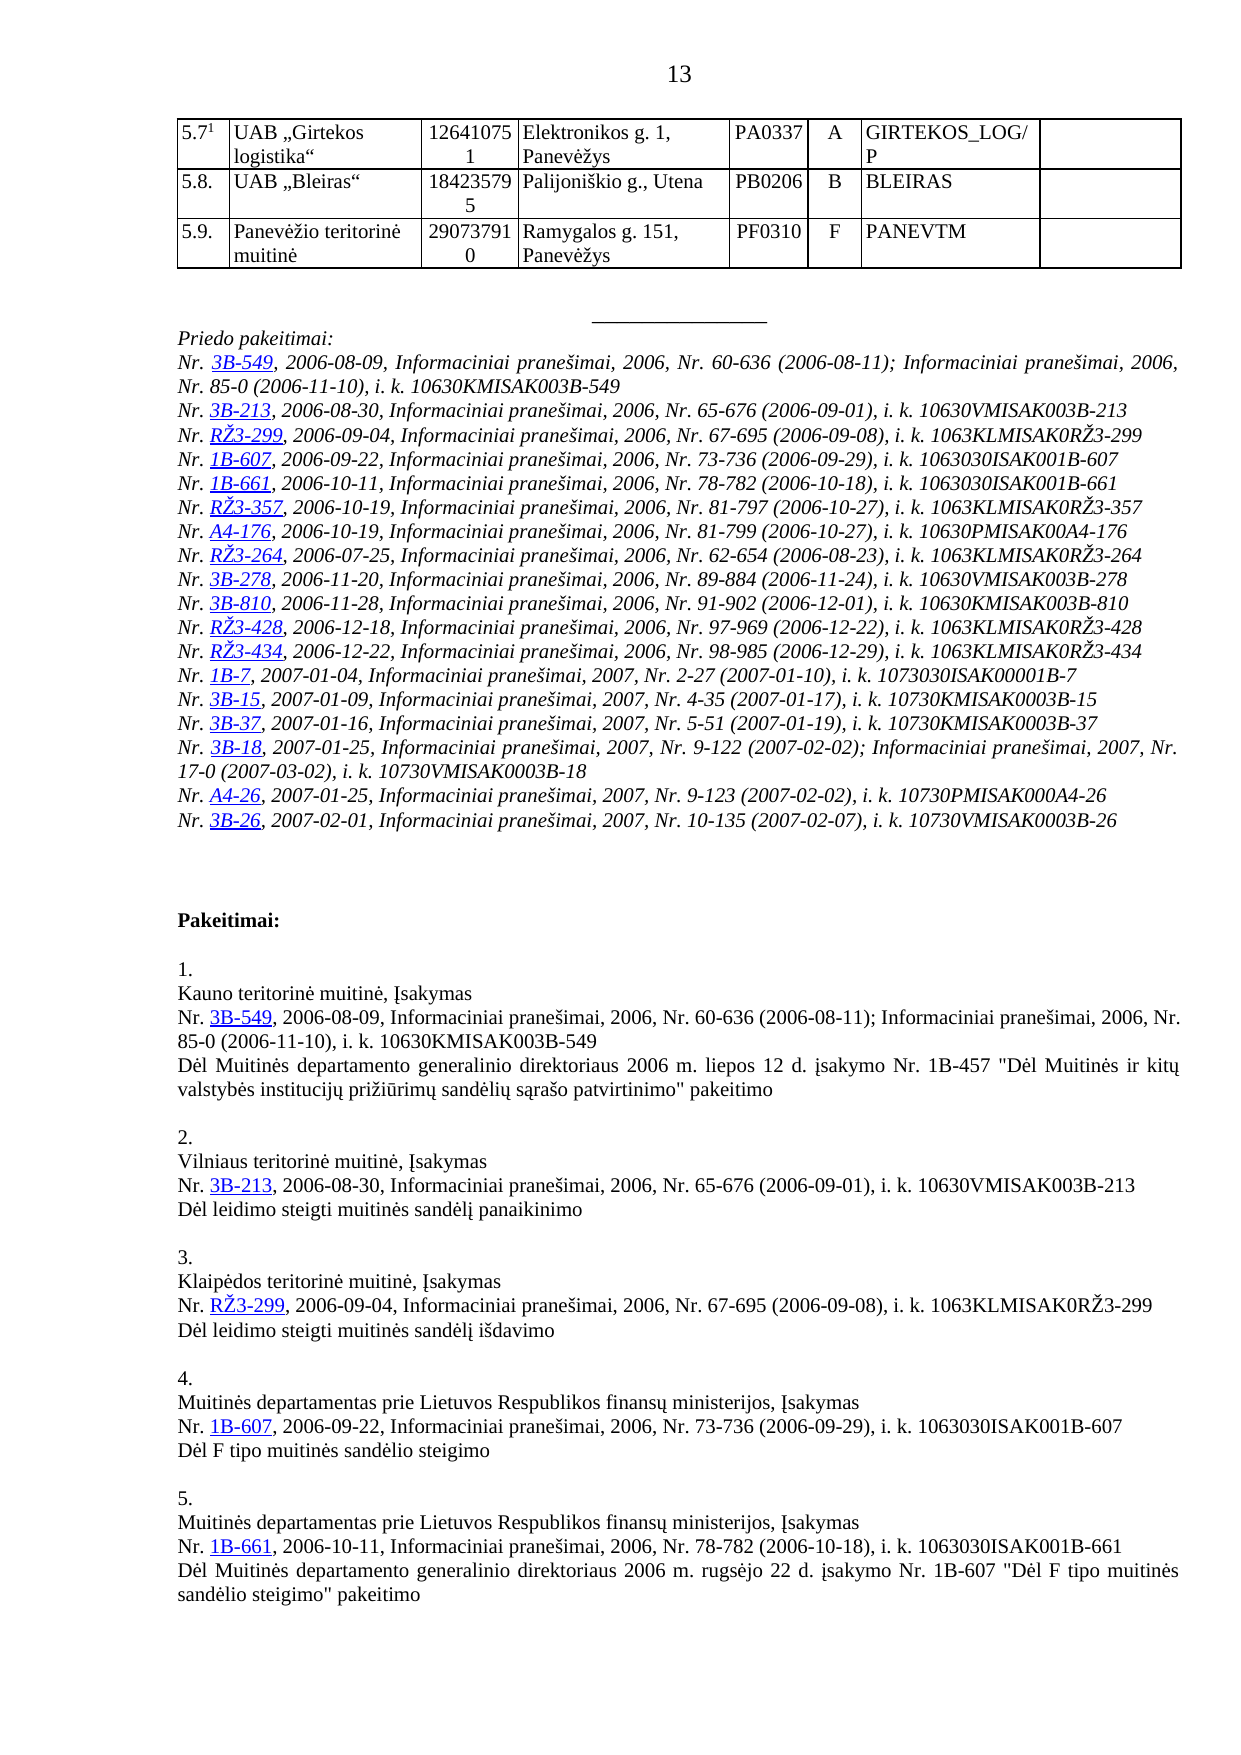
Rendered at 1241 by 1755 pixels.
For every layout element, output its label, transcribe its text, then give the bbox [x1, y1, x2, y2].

text 1. [177, 957, 1181, 981]
table_cell F [809, 219, 861, 267]
text Dėl Muitinės departamento generalinio direktoriaus 2006 m. rugsėjo 22 d. įsakymo Nr. 1B-607 "Dėl F tipo muitinės sandėlio steigimo" pakeitimo [177, 1558, 1181, 1606]
text Nr. 3B-549, 2006-08-09, Informaciniai pranešimai, 2006, Nr. 60-636 (2006-08-11); Informaciniai pranešimai, 2006, Nr. 85-0 (2006-11-10), i. k. 10630KMISAK003B-549 [177, 350, 1181, 398]
table_cell [1041, 219, 1180, 267]
text Nr. 3B-549, 2006-08-09, Informaciniai pranešimai, 2006, Nr. 60-636 (2006-08-11); Informaciniai pranešimai, 2006, Nr. 85-0 (2006-11-10), i. k. 10630KMISAK003B-549 [177, 1005, 1181, 1053]
text Nr. 3B-213, 2006-08-30, Informaciniai pranešimai, 2006, Nr. 65-676 (2006-09-01), i. k. 10630VMISAK003B-213 [177, 1173, 1181, 1197]
text Nr. 3B-810, 2006-11-28, Informaciniai pranešimai, 2006, Nr. 91-902 (2006-12-01), i. k. 10630KMISAK003B-810 [177, 591, 1181, 615]
table_cell UAB „Girtekos logistika“ [230, 120, 421, 168]
text Nr. 3B-26, 2007-02-01, Informaciniai pranešimai, 2007, Nr. 10-135 (2007-02-07), i. k. 10730VMISAK0003B-26 [177, 807, 1181, 832]
text Priedo pakeitimai: [177, 326, 1181, 350]
text Nr. 3B-18, 2007-01-25, Informaciniai pranešimai, 2007, Nr. 9-122 (2007-02-02); Informaciniai pranešimai, 2007, Nr. 17-0 (2007-03-02), i. k. 10730VMISAK0003B-18 [177, 735, 1181, 783]
table_cell A [809, 120, 861, 168]
table_cell GIRTEKOS_LOG/P [862, 120, 1039, 168]
text Nr. RŽ3-434, 2006-12-22, Informaciniai pranešimai, 2006, Nr. 98-985 (2006-12-29), i. k. 1063KLMISAK0RŽ3-434 [177, 639, 1181, 663]
text Nr. RŽ3-299, 2006-09-04, Informaciniai pranešimai, 2006, Nr. 67-695 (2006-09-08), i. k. 1063KLMISAK0RŽ3-299 [177, 1293, 1181, 1317]
table_cell BLEIRAS [862, 170, 1039, 217]
text Muitinės departamentas prie Lietuvos Respublikos finansų ministerijos, Įsakymas [177, 1510, 1181, 1534]
table_cell [1041, 120, 1180, 168]
text Dėl leidimo steigti muitinės sandėlį išdavimo [177, 1317, 1181, 1342]
table_cell Ramygalos g. 151, Panevėžys [519, 219, 729, 267]
table_cell 5.71 [178, 120, 229, 168]
table_cell PF0310 [730, 219, 807, 267]
text Nr. 1B-661, 2006-10-11, Informaciniai pranešimai, 2006, Nr. 78-782 (2006-10-18), i. k. 1063030ISAK001B-661 [177, 471, 1181, 495]
text Dėl F tipo muitinės sandėlio steigimo [177, 1438, 1181, 1462]
text 4. [177, 1366, 1181, 1390]
table_cell Palijoniškio g., Utena [519, 170, 729, 217]
text Nr. 1B-661, 2006-10-11, Informaciniai pranešimai, 2006, Nr. 78-782 (2006-10-18), i. k. 1063030ISAK001B-661 [177, 1534, 1181, 1558]
text ______________ [177, 297, 1181, 326]
text Nr. 3B-37, 2007-01-16, Informaciniai pranešimai, 2007, Nr. 5-51 (2007-01-19), i. k. 10730KMISAK0003B-37 [177, 711, 1181, 735]
text Kauno teritorinė muitinė, Įsakymas [177, 981, 1181, 1005]
text Nr. A4-176, 2006-10-19, Informaciniai pranešimai, 2006, Nr. 81-799 (2006-10-27), i. k. 10630PMISAK00A4-176 [177, 519, 1181, 543]
text Nr. 3B-15, 2007-01-09, Informaciniai pranešimai, 2007, Nr. 4-35 (2007-01-17), i. k. 10730KMISAK0003B-15 [177, 687, 1181, 711]
table_cell PANEVTM [862, 219, 1039, 267]
table_cell 5.9. [178, 219, 229, 267]
text Muitinės departamentas prie Lietuvos Respublikos finansų ministerijos, Įsakymas [177, 1390, 1181, 1414]
text Pakeitimai: [177, 908, 1181, 932]
table_cell Elektronikos g. 1, Panevėžys [519, 120, 729, 168]
table_cell Panevėžio teritorinė muitinė [230, 219, 421, 267]
table_cell 184235795 [422, 170, 518, 217]
text Nr. RŽ3-428, 2006-12-18, Informaciniai pranešimai, 2006, Nr. 97-969 (2006-12-22), i. k. 1063KLMISAK0RŽ3-428 [177, 615, 1181, 639]
text Nr. RŽ3-357, 2006-10-19, Informaciniai pranešimai, 2006, Nr. 81-797 (2006-10-27), i. k. 1063KLMISAK0RŽ3-357 [177, 495, 1181, 519]
text Klaipėdos teritorinė muitinė, Įsakymas [177, 1269, 1181, 1293]
text Nr. 3B-278, 2006-11-20, Informaciniai pranešimai, 2006, Nr. 89-884 (2006-11-24), i. k. 10630VMISAK003B-278 [177, 567, 1181, 591]
table_cell 290737910 [422, 219, 518, 267]
table_cell 5.8. [178, 170, 229, 217]
text 5. [177, 1486, 1181, 1510]
table_cell 126410751 [422, 120, 518, 168]
text Nr. 1B-607, 2006-09-22, Informaciniai pranešimai, 2006, Nr. 73-736 (2006-09-29), i. k. 1063030ISAK001B-607 [177, 447, 1181, 471]
text Nr. RŽ3-299, 2006-09-04, Informaciniai pranešimai, 2006, Nr. 67-695 (2006-09-08), i. k. 1063KLMISAK0RŽ3-299 [177, 422, 1181, 447]
text 2. [177, 1125, 1181, 1149]
text Nr. A4-26, 2007-01-25, Informaciniai pranešimai, 2007, Nr. 9-123 (2007-02-02), i. k. 10730PMISAK000A4-26 [177, 783, 1181, 807]
text Vilniaus teritorinė muitinė, Įsakymas [177, 1149, 1181, 1173]
text Nr. RŽ3-264, 2006-07-25, Informaciniai pranešimai, 2006, Nr. 62-654 (2006-08-23), i. k. 1063KLMISAK0RŽ3-264 [177, 543, 1181, 567]
table_cell PB0206 [730, 170, 807, 217]
text Dėl Muitinės departamento generalinio direktoriaus 2006 m. liepos 12 d. įsakymo Nr. 1B-457 "Dėl Muitinės ir kitų valstybės institucijų prižiūrimų sandėlių sąrašo patvirtinimo" pakeitimo [177, 1053, 1181, 1101]
table_cell [1041, 170, 1180, 217]
text 3. [177, 1245, 1181, 1269]
text Dėl leidimo steigti muitinės sandėlį panaikinimo [177, 1197, 1181, 1221]
table_cell B [809, 170, 861, 217]
text Nr. 3B-213, 2006-08-30, Informaciniai pranešimai, 2006, Nr. 65-676 (2006-09-01), i. k. 10630VMISAK003B-213 [177, 398, 1181, 422]
text Nr. 1B-7, 2007-01-04, Informaciniai pranešimai, 2007, Nr. 2-27 (2007-01-10), i. k. 1073030ISAK00001B-7 [177, 663, 1181, 687]
table_cell UAB „Bleiras“ [230, 170, 421, 217]
table_cell PA0337 [730, 120, 807, 168]
text Nr. 1B-607, 2006-09-22, Informaciniai pranešimai, 2006, Nr. 73-736 (2006-09-29), i. k. 1063030ISAK001B-607 [177, 1414, 1181, 1438]
